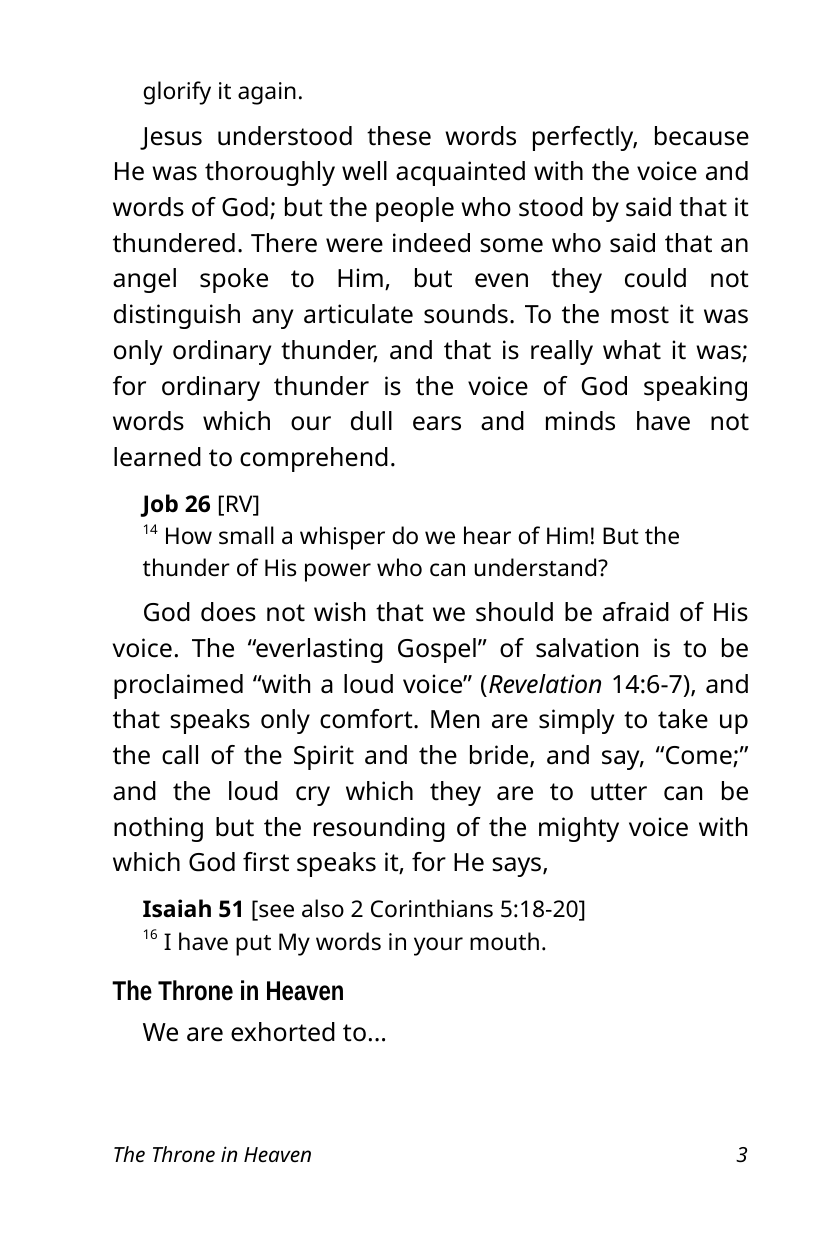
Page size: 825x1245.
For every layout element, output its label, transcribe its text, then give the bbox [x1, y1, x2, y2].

text 14 How small a whisper do we hear of Him! But the thunder of His power who can understand? [142, 520, 720, 583]
text We are exhorted to... [112, 1015, 750, 1049]
text Job 26 [RV] [142, 488, 750, 519]
subtitle The Throne in Heaven [112, 975, 750, 1006]
text Isaiah 51 [see also 2 Corinthians 5:18-20] [142, 893, 750, 924]
text glorify it again. [142, 75, 720, 106]
text 16 I have put My words in your mouth. [142, 925, 720, 957]
text Jesus understood these words perfectly, because He was thoroughly well acquainted with the voice and words of God; but the people who stood by said that it thundered. There were indeed some who said that an angel spoke to Him, but even they could not distinguish any articulate sounds. To the most it was only ordinary thunder, and that is really what it was; for ordinary thunder is the voice of God speaking words which our dull ears and minds have not learned to comprehend. [112, 118, 750, 474]
text God does not wish that we should be afraid of His voice. The “everlasting Gospel” of salvation is to be proclaimed “with a loud voice” (Revelation 14:6-7), and that speaks only comfort. Men are simply to take up the call of the Spirit and the bride, and say, “Come;” and the loud cry which they are to utter can be nothing but the resounding of the mighty voice with which God first speaks it, for He says, [112, 595, 750, 879]
